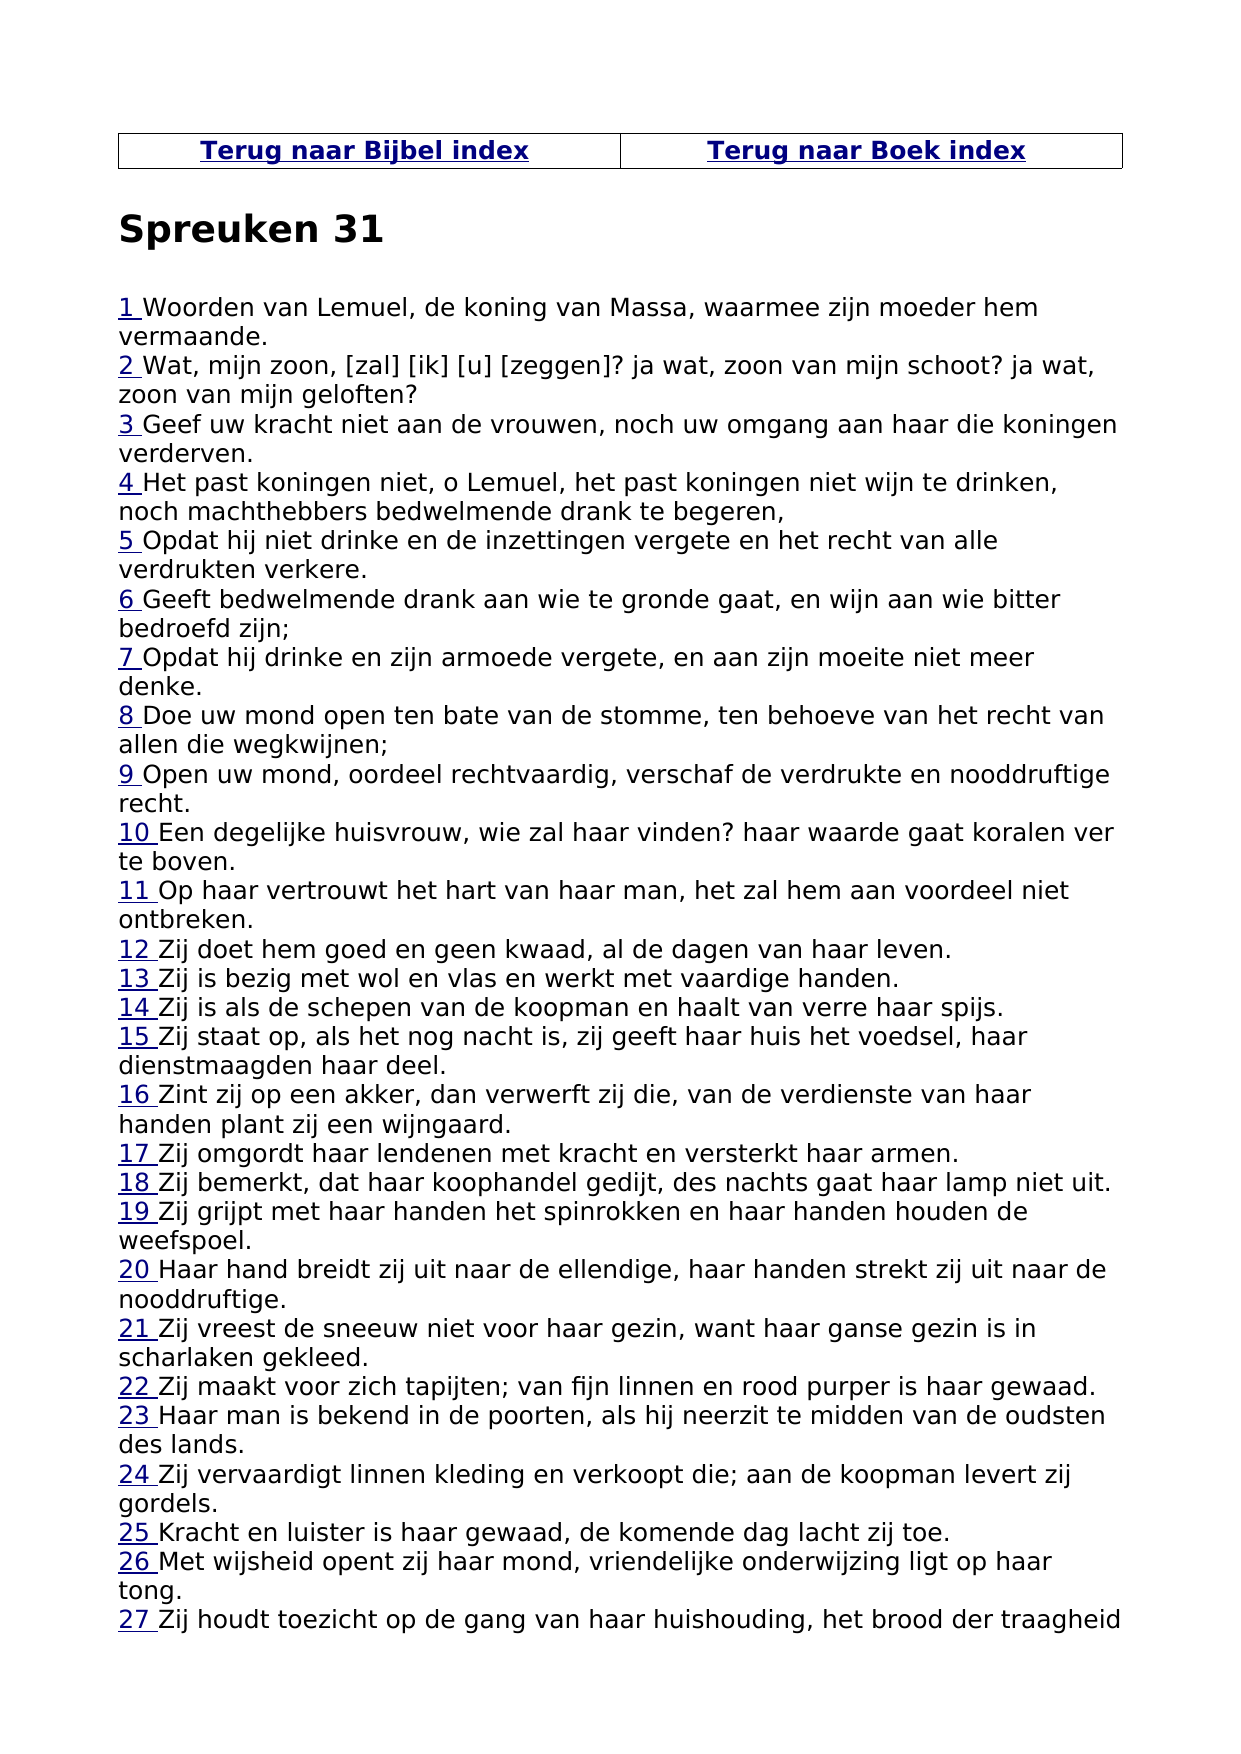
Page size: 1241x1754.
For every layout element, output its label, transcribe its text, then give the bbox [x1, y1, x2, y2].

text 1 Woorden van Lemuel, de koning van Massa, waarmee zijn moeder hem vermaande. 2 Wat, mijn zoon, [zal] [ik] [u] [zeggen]? ja wat, zoon van mijn schoot? ja wat, zoon van mijn geloften? 3 Geef uw kracht niet aan de vrouwen, noch uw omgang aan haar die koningen verderven. 4 Het past koningen niet, o Lemuel, het past koningen niet wijn te drinken, noch machthebbers bedwelmende drank te begeren, 5 Opdat hij niet drinke en de inzettingen vergete en het recht van alle verdrukten verkere. 6 Geeft bedwelmende drank aan wie te gronde gaat, en wijn aan wie bitter bedroefd zijn; 7 Opdat hij drinke en zijn armoede vergete, en aan zijn moeite niet meer denke. 8 Doe uw mond open ten bate van de stomme, ten behoeve van het recht van allen die wegkwijnen; 9 Open uw mond, oordeel rechtvaardig, verschaf de verdrukte en nooddruftige recht. 10 Een degelijke huisvrouw, wie zal haar vinden? haar waarde gaat koralen ver te boven. 11 Op haar vertrouwt het hart van haar man, het zal hem aan voordeel niet ontbreken. 12 Zij doet hem goed en geen kwaad, al de dagen van haar leven. 13 Zij is bezig met wol en vlas en werkt met vaardige handen. 14 Zij is als de schepen van de koopman en haalt van verre haar spijs. 15 Zij staat op, als het nog nacht is, zij geeft haar huis het voedsel, haar dienstmaagden haar deel. 16 Zint zij op een akker, dan verwerft zij die, van de verdienste van haar handen plant zij een wijngaard. 17 Zij omgordt haar lendenen met kracht en versterkt haar armen. 18 Zij bemerkt, dat haar koophandel gedijt, des nachts gaat haar lamp niet uit. 19 Zij grijpt met haar handen het spinrokken en haar handen houden de weefspoel. 20 Haar hand breidt zij uit naar de ellendige, haar handen strekt zij uit naar de nooddruftige. 21 Zij vreest de sneeuw niet voor haar gezin, want haar ganse gezin is in scharlaken gekleed. 22 Zij maakt voor zich tapijten; van fijn linnen en rood purper is haar gewaad. 23 Haar man is bekend in de poorten, als hij neerzit te midden van de oudsten des lands. 24 Zij vervaardigt linnen kleding en verkoopt die; aan de koopman levert zij gordels. 25 Kracht en luister is haar gewaad, de komende dag lacht zij toe. 26 Met wijsheid opent zij haar mond, vriendelijke onderwijzing ligt op haar tong. 27 Zij houdt toezicht op de gang van haar huishouding, het brood der traagheid [118, 264, 1122, 1635]
subtitle Spreuken 31 [118, 208, 1122, 252]
table_header Terug naar Boek index [621, 134, 1122, 168]
table_header Terug naar Bijbel index [119, 134, 620, 168]
